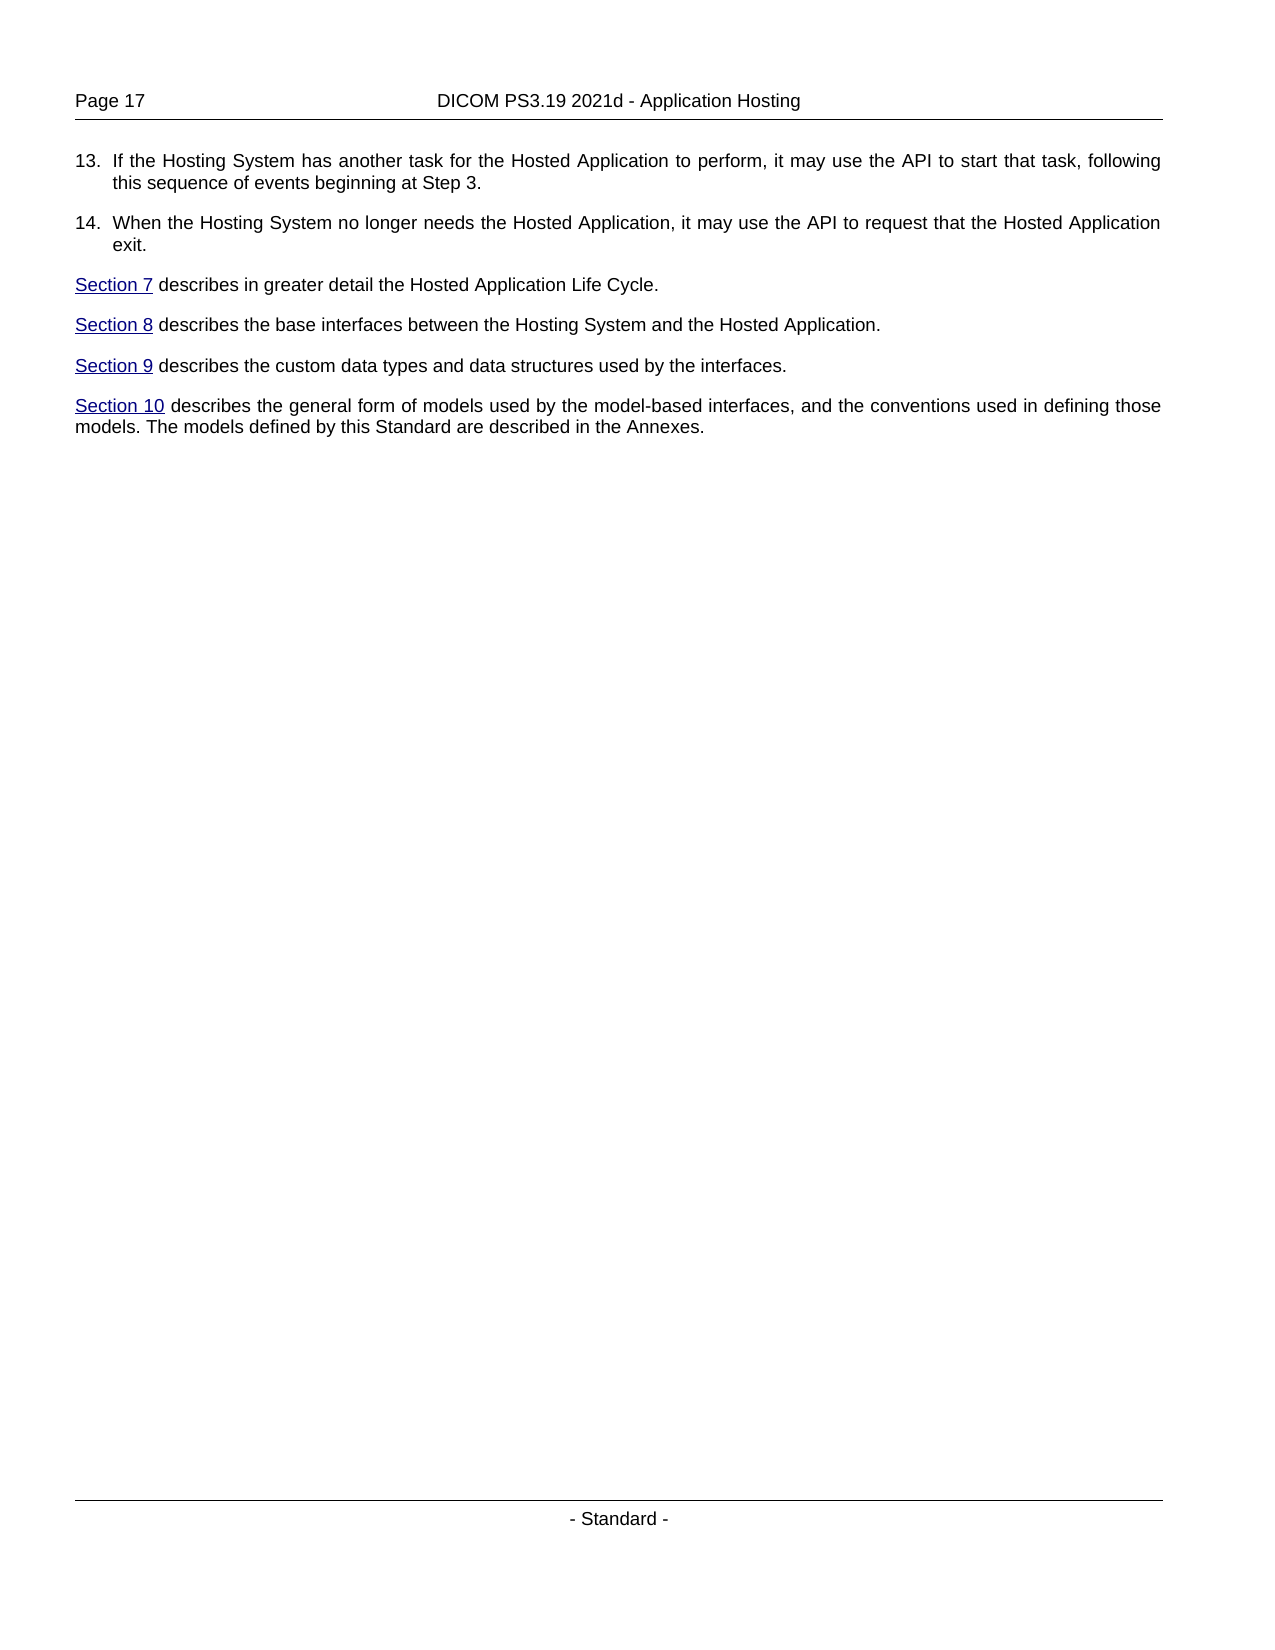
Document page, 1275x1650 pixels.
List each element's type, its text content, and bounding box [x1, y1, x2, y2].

text Section 10 describes the general form of models used by the model-based interfaces, and the conventions used in defining those models. The models defined by this Standard are described in the Annexes. [75, 395, 1162, 438]
text 14. When the Hosting System no longer needs the Hosted Application, it may use the API to request that the Hosted Application exit. [75, 212, 1162, 255]
text Section 7 describes in greater detail the Hosted Application Life Cycle. [75, 274, 1162, 295]
text Section 9 describes the custom data types and data structures used by the interfaces. [75, 354, 1162, 376]
text 13. If the Hosting System has another task for the Hosted Application to perform, it may use the API to start that task, following this sequence of events beginning at Step 3. [75, 150, 1162, 193]
text Section 8 describes the base interfaces between the Hosting System and the Hosted Application. [75, 314, 1162, 336]
